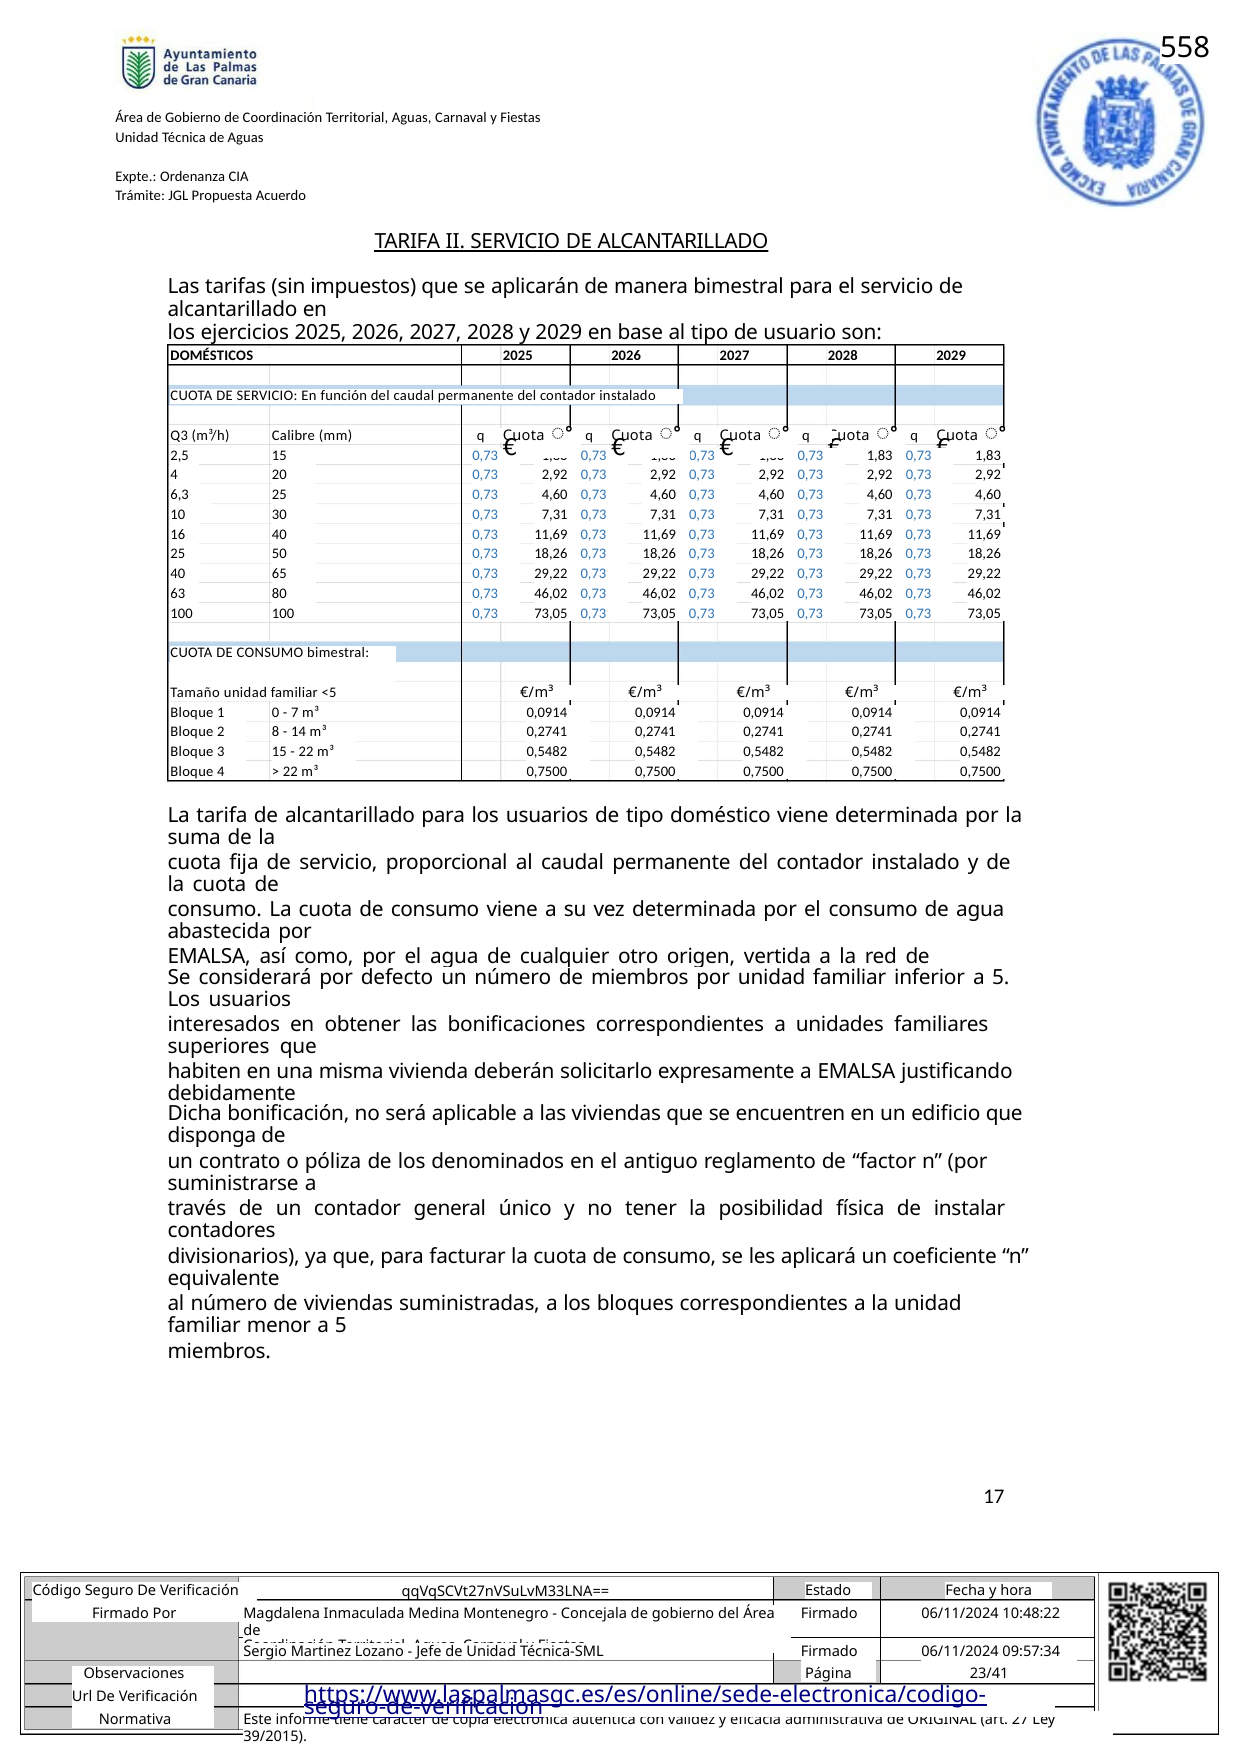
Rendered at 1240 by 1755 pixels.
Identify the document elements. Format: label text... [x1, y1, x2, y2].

text €/m³ [520, 685, 572, 700]
text 0,7500 [852, 764, 915, 779]
text 46,02 [967, 586, 1023, 601]
text 4 [170, 468, 199, 483]
text 1,83 [975, 448, 1023, 463]
text 1 [170, 527, 178, 542]
text 0,0914 [635, 705, 698, 720]
text 73,05 0,73 [534, 606, 628, 621]
text 2 [170, 448, 178, 463]
text 0,73 [472, 488, 520, 503]
text 5 [178, 547, 207, 562]
text cuota fija de servicio, proporcional al caudal permanente del contador instalado y de la cuota de [167, 852, 1028, 896]
text CUOTA DE CONSUMO bimestral: [170, 646, 396, 661]
text q [802, 428, 832, 443]
text 2029 [936, 348, 988, 363]
text €/m³ [845, 685, 897, 700]
text Bloque 2 [170, 725, 246, 740]
text 23/41 [969, 1666, 1077, 1682]
text Unidad Técnica de Aguas [115, 131, 568, 145]
text 0,7500 [526, 764, 590, 779]
text 29,22 0,73 [642, 567, 737, 582]
text 4,60 0,73 [650, 488, 737, 503]
text 0,2741 [743, 725, 807, 740]
text 29,22 0,73 [859, 567, 953, 582]
text CUOTA DE SERVICIO: En función del caudal permanente del contador instalado [170, 389, 683, 404]
text 0,7500 [960, 764, 1023, 779]
text 0,2741 [852, 725, 915, 740]
text 0,73 [472, 468, 520, 483]
text 30 [272, 507, 316, 522]
text 0,7500 [635, 764, 698, 779]
text 0,0914 [743, 705, 807, 720]
text 0,0914 [526, 705, 590, 720]
text 2 [170, 547, 178, 562]
text Estado [805, 1582, 872, 1599]
text al número de viviendas suministradas, a los bloques correspondientes a la unidad familiar menor a 5 [167, 1293, 1029, 1337]
text 11,69 0,73 [751, 527, 845, 542]
text 3 [178, 586, 207, 601]
text través de un contador general único y no tener la posibilidad física de instalar contadores [167, 1198, 1029, 1242]
text Firmado Por [92, 1605, 243, 1622]
text 7,31 0,73 [758, 507, 845, 522]
text q [693, 428, 719, 443]
text 0,73 [472, 527, 520, 542]
text Coordinación Territorial, Aguas, Carnaval y Fiestas [522, 1639, 791, 1653]
text 73,05 0,73 [859, 606, 953, 621]
text 4,60 0,73 [542, 488, 628, 503]
text Calibre (mm) [272, 428, 374, 443]
text Cuota ꢀ€ꢁ [719, 428, 798, 458]
text 29,22 0,73 [751, 567, 845, 582]
text Sergio Martinez Lozano - Jefe de Unidad Técnica-SML [243, 1643, 623, 1659]
text 18,26 0,73 [859, 547, 953, 562]
text 29,22 0,73 [534, 567, 628, 582]
text Cuota ꢀ€ꢁ [936, 428, 1015, 458]
text Las tarifas (sin impuestos) que se aplicarán de manera bimestral para el servicio de alcantarillado en [167, 276, 1023, 320]
text 7,31 0,73 [650, 507, 737, 522]
text 0,5482 [960, 744, 1023, 759]
text consumo. La cuota de consumo viene a su vez determinada por el consumo de agua abastecida por [167, 899, 1028, 943]
text 0,2741 [526, 725, 590, 740]
text 1,83 0,73 [650, 448, 737, 463]
text 1,83 0,73 [758, 448, 845, 463]
text 0,5482 [852, 744, 915, 759]
text > 22 m³ [272, 764, 356, 779]
text Código Seguro De Verificación [32, 1582, 257, 1599]
text los ejercicios 2025, 2026, 2027, 2028 y 2029 en base al tipo de usuario son: [167, 322, 1023, 344]
text 29,22 [967, 567, 1023, 582]
text Expte.: Ordenanza CIA [115, 169, 271, 184]
text Firmado [801, 1605, 876, 1622]
text 4,60 0,73 [867, 488, 953, 503]
text 18,26 0,73 [534, 547, 628, 562]
text q [585, 428, 611, 443]
text 2026 [611, 348, 663, 363]
text 00 [178, 606, 215, 621]
text EMALSA, así como, por el agua de cualquier otro origen, vertida a la red de alcantarillado (i.e. [167, 946, 1028, 967]
text Se considerará por defecto un número de miembros por unidad familiar inferior a 5. Los usuarios [167, 967, 1028, 1011]
text 0,5482 [526, 744, 590, 759]
text ,5 [178, 448, 211, 463]
text miembros. [167, 1340, 1029, 1362]
text un contrato o póliza de los denominados en el antiguo reglamento de “factor n” (por suministrarse a [167, 1150, 1029, 1195]
text 2,92 0,73 [650, 468, 737, 483]
text 80 [272, 587, 316, 602]
text 0,73 [472, 567, 520, 582]
text 0 - 7 m³ [272, 705, 341, 720]
text Dicha bonificación, no será aplicable a las viviendas que se encuentren en un edificio que disponga de [167, 1103, 1029, 1147]
text DOMÉSTICOS [170, 348, 276, 363]
text 0,73 [472, 507, 520, 522]
text €/m³ [736, 685, 789, 700]
text 0,73 [472, 448, 520, 463]
text 06/11/2024 10:48:22 [921, 1605, 1077, 1622]
text 0,0914 [960, 705, 1023, 720]
text 7,31 0,73 [542, 507, 628, 522]
text 0,73 [472, 547, 520, 562]
text 40 [272, 527, 316, 542]
text 7 [993, 1487, 1029, 1508]
text 0 [178, 567, 207, 582]
text Este informe tiene carácter de copia electrónica auténtica con validez y eficacia administrativa de ORIGINAL (art. 27 Ley 39/2015). [243, 1711, 1113, 1745]
text Bloque 1 [170, 705, 246, 720]
text Cuota ꢀ€ꢁ [831, 428, 906, 458]
text https://www.laspalmasgc.es/es/online/sede-electronica/codigo-seguro-de-verificacion [561, 1692, 960, 1704]
text Bloque 4 [170, 764, 246, 779]
text 8 - 14 m³ [272, 725, 356, 740]
text 20 [272, 468, 316, 483]
text interesados en obtener las bonificaciones correspondientes a unidades familiares superiores que [167, 1014, 1028, 1058]
text 6 [170, 488, 178, 503]
text 25 [272, 488, 316, 503]
text 0,73 [472, 587, 520, 602]
text Trámite: JGL Propuesta Acuerdo [115, 189, 333, 203]
text 50 [272, 547, 316, 562]
text 46,02 0,73 [751, 587, 845, 602]
text 2,92 [975, 468, 1023, 483]
text Área de Gobierno de Coordinación Territorial, Aguas, Carnaval y Fiestas [115, 111, 568, 126]
text 0 [178, 507, 211, 522]
text ,3 [178, 487, 211, 502]
text 2,92 0,73 [542, 468, 628, 483]
text Fecha y hora [945, 1582, 1052, 1599]
text Bloque 3 [170, 744, 246, 759]
text 46,02 0,73 [534, 587, 628, 602]
text 2025 [503, 348, 555, 363]
text Magdalena Inmaculada Medina Montenegro - Concejala de gobierno del Área de [243, 1605, 791, 1639]
text 100 [272, 606, 316, 621]
text 11,69 [967, 527, 1023, 542]
text 11,69 0,73 [642, 527, 737, 542]
text 4 [170, 567, 178, 582]
text 2,92 0,73 [867, 468, 953, 483]
text 0,5482 [743, 744, 807, 759]
text €/m³ [953, 685, 1006, 700]
text 18,26 0,73 [751, 547, 845, 562]
text qqVqSCVt27nVSuLvM33LNA== [401, 1586, 636, 1598]
text 18,26 0,73 [642, 547, 737, 562]
text 1 [170, 507, 178, 522]
text habiten en una misma vivienda deberán solicitarlo expresamente a EMALSA justificando debidamente [167, 1061, 1028, 1103]
text 46,02 0,73 [642, 587, 737, 602]
text 73,05 0,73 [751, 606, 845, 621]
text 1,83 0,73 [867, 448, 953, 463]
text Observaciones [83, 1666, 214, 1682]
text 0,5482 [635, 744, 698, 759]
text 06/11/2024 09:57:34 [921, 1643, 1077, 1659]
text divisionarios), ya que, para facturar la cuota de consumo, se les aplicará un coeficiente “n” equivalente [167, 1245, 1029, 1290]
text 4,60 [975, 488, 1023, 503]
text q [910, 428, 936, 443]
text Normativa [99, 1711, 214, 1728]
text €/m³ [628, 685, 681, 700]
text 6 [178, 527, 207, 542]
text 7,31 0,73 [867, 507, 953, 522]
text 46,02 0,73 [859, 587, 953, 602]
text 0,73 [472, 606, 520, 621]
text 558 [1160, 31, 1233, 64]
text 0,2741 [635, 725, 698, 740]
text TARIFA II. SERVICIO DE ALCANTARILLADO [374, 230, 822, 253]
text 2028 [828, 348, 880, 363]
text 0,2741 [960, 725, 1023, 740]
text q [477, 428, 503, 443]
text 11,69 0,73 [534, 527, 628, 542]
text 1,83 0,73 [542, 448, 628, 463]
text 0,0914 [852, 705, 915, 720]
text 15 [272, 448, 316, 463]
text Cuota ꢀ€ꢁ [503, 428, 581, 458]
text Tamaño unidad familiar <5 [170, 685, 396, 700]
text 2,92 0,73 [758, 468, 845, 483]
text 7,31 [975, 507, 1023, 522]
text Cuota ꢀ€ꢁ [611, 428, 690, 458]
text 73,05 [967, 606, 1023, 621]
text Url De Verificación [72, 1688, 214, 1705]
text 65 [272, 567, 316, 582]
text 6 [170, 587, 199, 602]
text Página [805, 1666, 876, 1682]
text 15 - 22 m³ [272, 744, 356, 759]
text 1 [170, 606, 178, 621]
text 18,26 [967, 547, 1023, 562]
text Q3 (m³/h) [170, 428, 253, 443]
text https://www.laspalmasgc.es/es/online/sede-electronica/codigo-seguro-de-verificacion [339, 1692, 1055, 1717]
text 1 [983, 1487, 993, 1508]
text 2027 [719, 348, 772, 363]
text 0,7500 [743, 764, 807, 779]
text 11,69 0,73 [859, 527, 953, 542]
text La tarifa de alcantarillado para los usuarios de tipo doméstico viene determinada por la suma de la [167, 804, 1028, 848]
text 73,05 0,73 [642, 606, 737, 621]
text Firmado [801, 1643, 876, 1659]
text 4,60 0,73 [758, 488, 845, 503]
